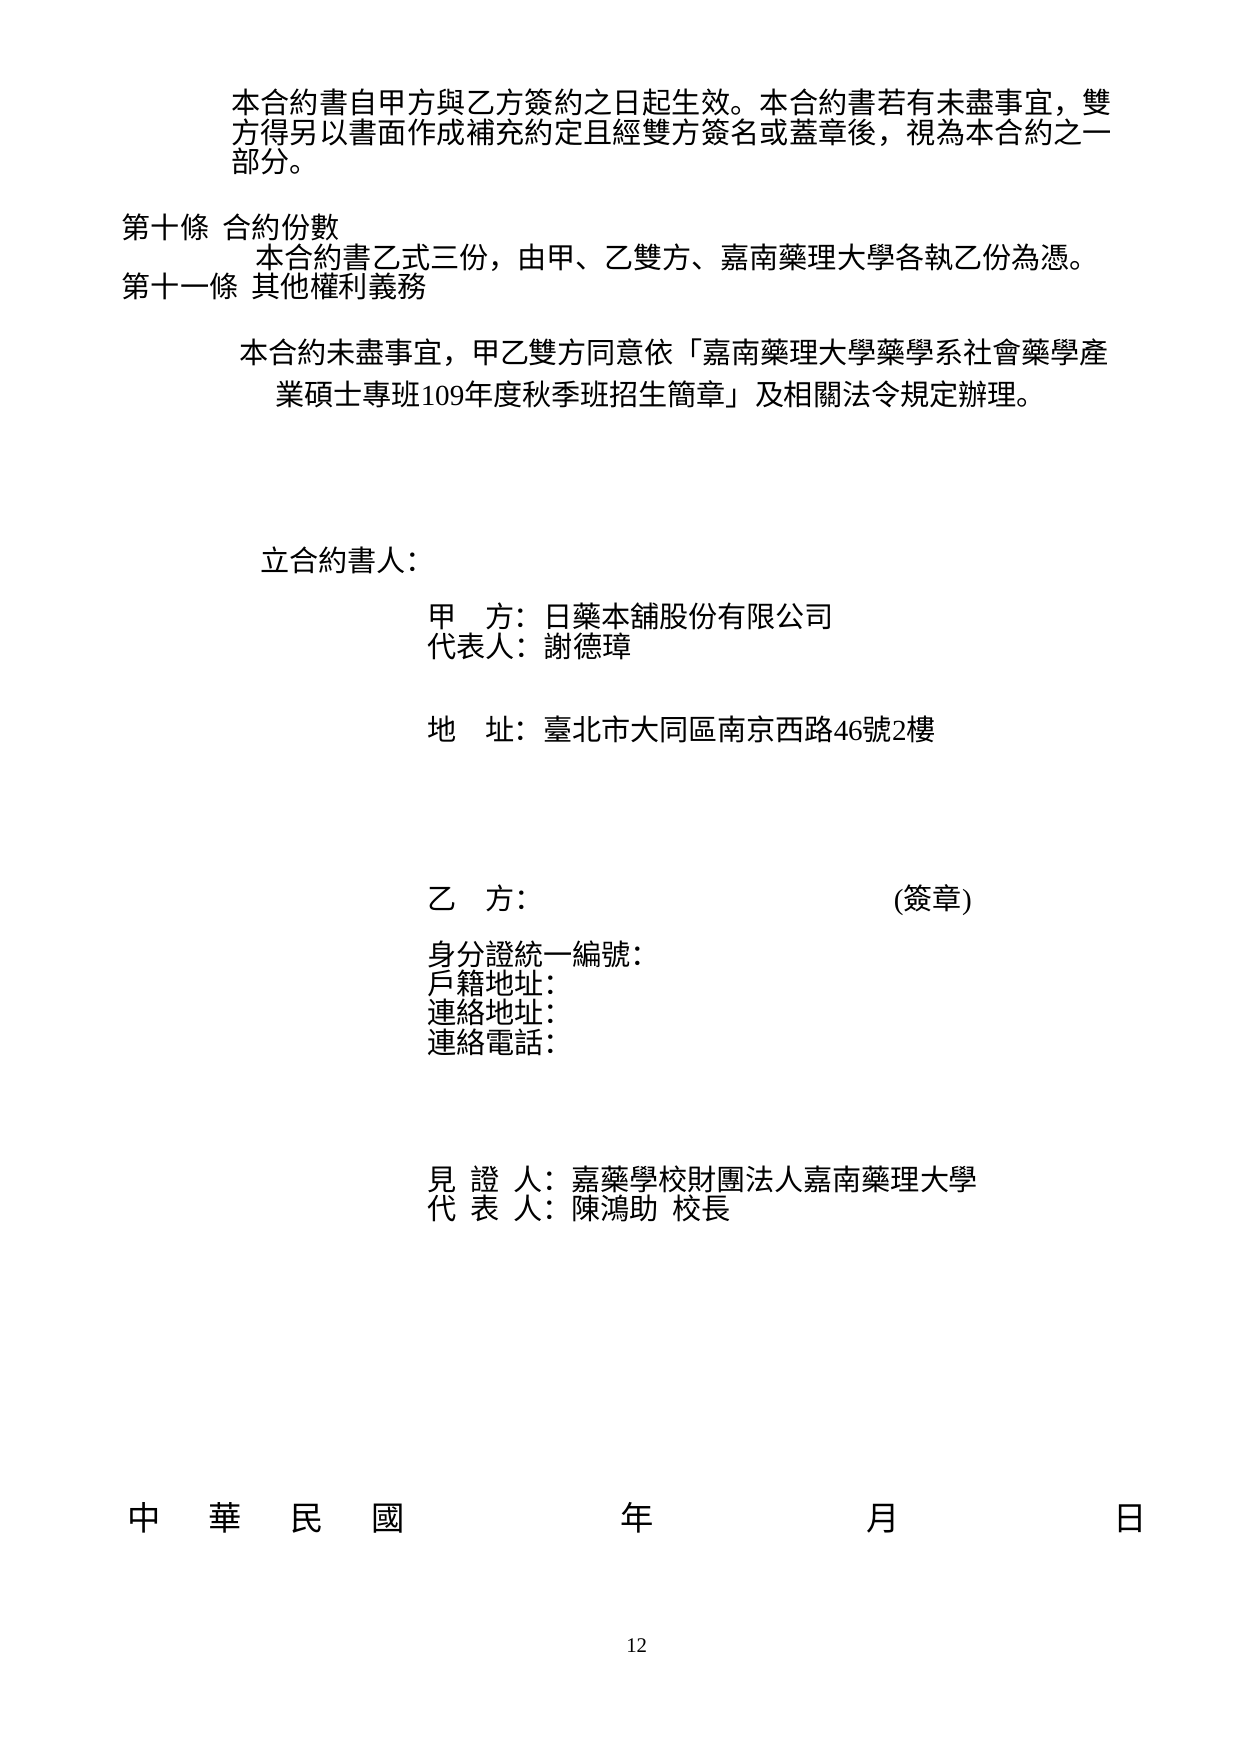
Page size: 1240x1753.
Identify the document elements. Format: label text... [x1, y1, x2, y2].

text 方得另以書面作成補充約定且經雙方簽名或蓋章後，視為本合約之一 [231, 120, 1231, 149]
text 第十條 合約份數 [121, 216, 1231, 245]
text 代 表 人：陳鴻助 校長 [427, 1196, 1047, 1226]
text 本合約書乙式三份，由甲、乙雙方、嘉南藥理大學各執乙份為憑。 [256, 245, 1231, 274]
text 地 址：臺北市大同區南京西路46號2樓 [427, 714, 996, 747]
text 日 [1113, 1504, 1178, 1537]
text 代表人：謝德璋 [427, 634, 879, 663]
text 立合約書人： [260, 548, 461, 578]
text 見 證 人：嘉藥學校財團法人嘉南藥理大學 [427, 1167, 1047, 1196]
text 業碩士專班109年度秋季班招生簡章」及相關法令規定辦理。 [275, 380, 1148, 412]
text 第十一條 其他權利義務 [121, 274, 1231, 303]
text 乙 方： [427, 886, 570, 915]
text 本合約書自甲方與乙方簽約之日起生效。本合約書若有未盡事宜，雙 [231, 91, 1231, 120]
text 部分。 [231, 149, 1231, 178]
text 戶籍地址： [427, 971, 687, 1001]
text 甲 方：日藥本舖股份有限公司 [427, 604, 879, 634]
text 月 [866, 1504, 932, 1537]
text 12 [626, 1634, 660, 1657]
text 本合約未盡事宜，甲乙雙方同意依「嘉南藥理大學藥學系社會藥學產 [239, 341, 1231, 370]
text 連絡電話： [427, 1030, 687, 1059]
text 中 華 民 國 [127, 1504, 439, 1537]
text (簽章) [894, 883, 998, 916]
text 身分證統一編號： [427, 942, 687, 971]
text 連絡地址： [427, 1001, 687, 1030]
text 年 [620, 1504, 686, 1537]
